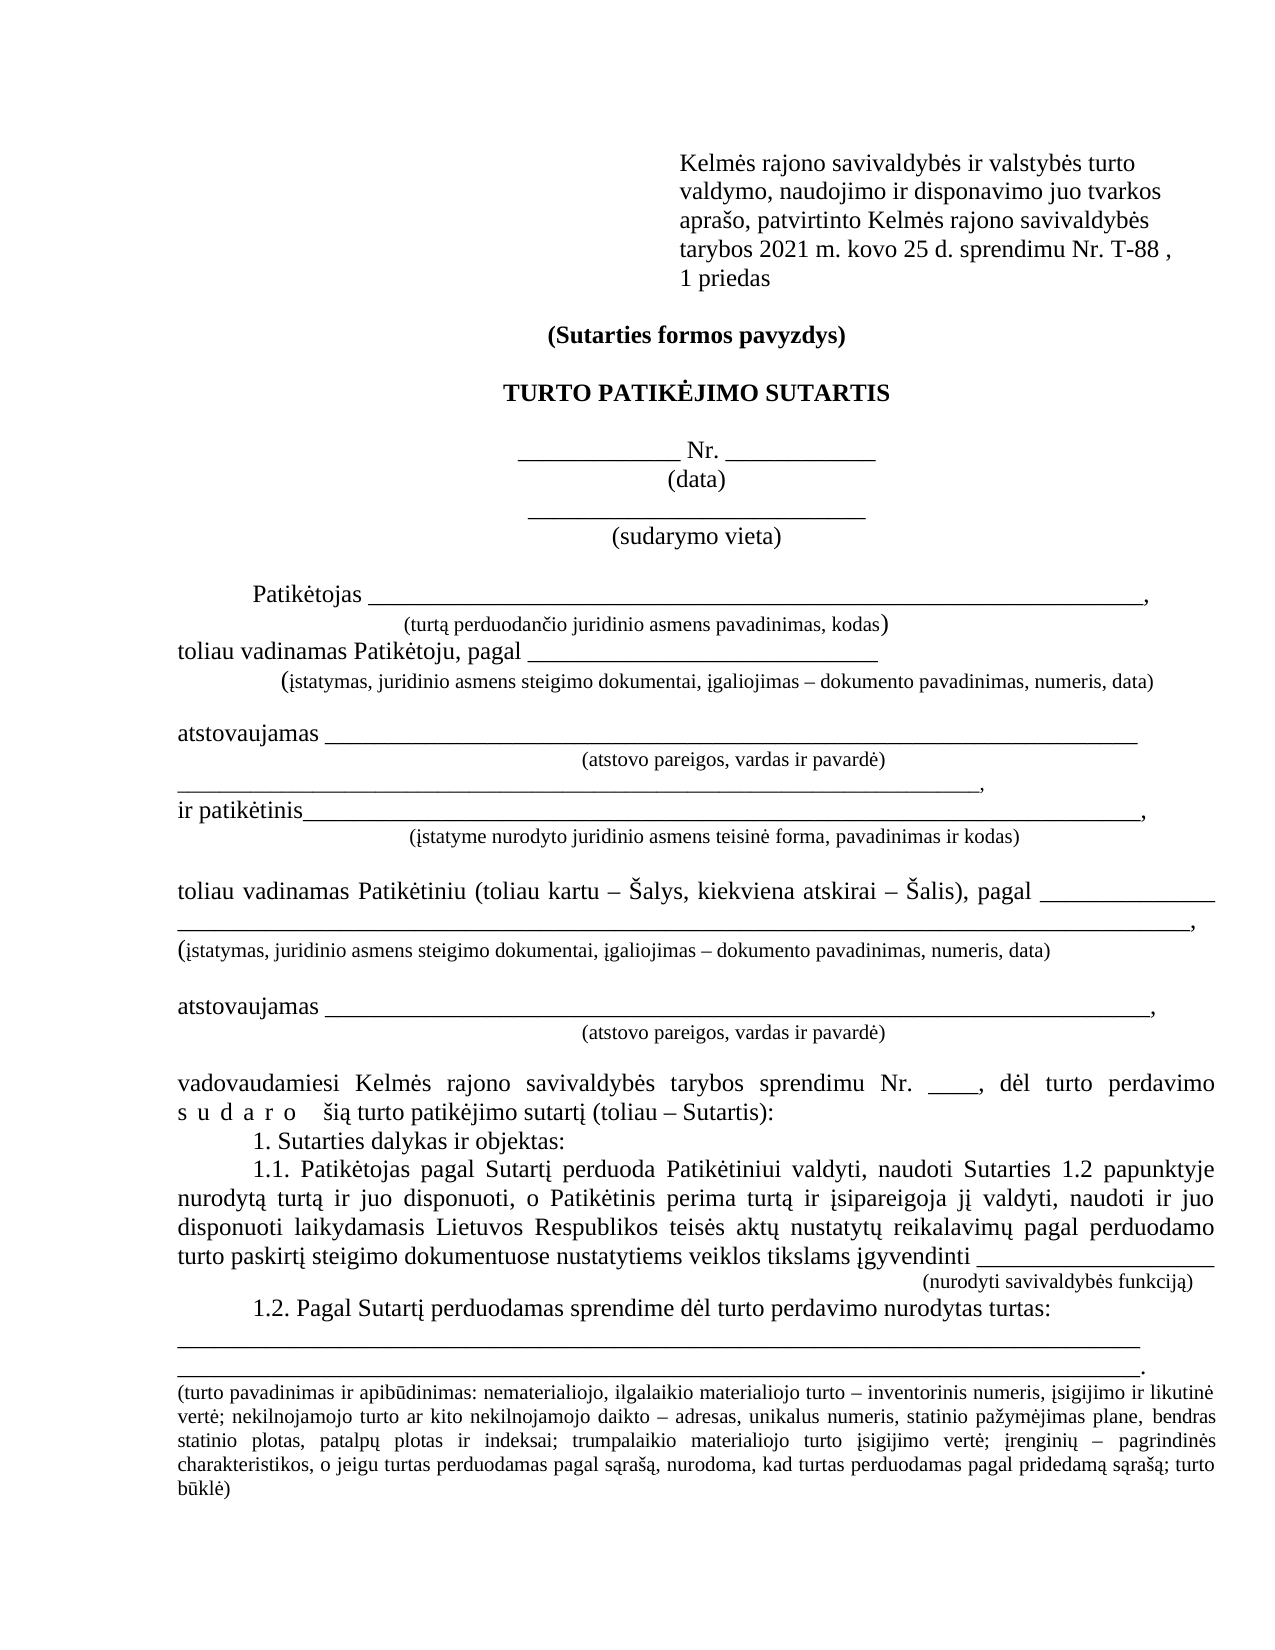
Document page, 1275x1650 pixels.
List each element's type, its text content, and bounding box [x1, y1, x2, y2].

text atstovaujamas _________________________________________________________________ [177, 718, 1216, 747]
text _____________________________________________________________________________, [177, 771, 1216, 795]
text Kelmės rajono savivaldybės ir valstybės turto [679, 148, 1216, 176]
text 1.2. Pagal Sutartį perduodamas sprendime dėl turto perdavimo nurodytas turtas: [177, 1293, 1216, 1322]
text _____________ Nr. ____________ [177, 435, 1216, 464]
text Patikėtojas ______________________________________________________________, [177, 579, 1216, 608]
text vadovaudamiesi Kelmės rajono savivaldybės tarybos sprendimu Nr. ____, dėl turto perdavimo sudaro šią turto patikėjimo sutartį (toliau – Sutartis): [177, 1068, 1216, 1126]
text (atstovo pareigos, vardas ir pavardė) [177, 747, 1216, 771]
text (įstatyme nurodyto juridinio asmens teisinė forma, pavadinimas ir kodas) [177, 823, 1216, 848]
text ___________________________ [177, 493, 1216, 521]
text (Sutarties formos pavyzdys) [177, 320, 1216, 349]
text (nurodyti savivaldybės funkciją) [177, 1269, 1216, 1293]
text (atstovo pareigos, vardas ir pavardė) [177, 1020, 1216, 1044]
text 1. Sutarties dalykas ir objektas: [177, 1126, 1216, 1154]
text 1.1. Patikėtojas pagal Sutartį perduoda Patikėtiniui valdyti, naudoti Sutarties 1.2 papunktyje nurodytą turtą ir juo disponuoti, o Patikėtinis perima turtą ir įsipareigoja jį valdyti, naudoti ir juo disponuoti laikydamasis Lietuvos Respublikos teisės aktų nustatytų reikalavimų pagal perduodamo turto paskirtį steigimo dokumentuose nustatytiems veiklos tikslams įgyvendinti ___________________ [177, 1154, 1216, 1269]
text toliau vadinamas Patikėtoju, pagal ____________________________ [177, 636, 1216, 665]
text valdymo, naudojimo ir disponavimo juo tvarkos [679, 176, 1216, 205]
text (įstatymas, juridinio asmens steigimo dokumentai, įgaliojimas – dokumento pavadinimas, numeris, data) [177, 665, 1216, 694]
text (sudarymo vieta) [177, 521, 1216, 550]
text (data) [177, 464, 1216, 493]
text TURTO PATIKĖJIMO SUTARTIS [177, 378, 1216, 406]
text tarybos 2021 m. kovo 25 d. sprendimu Nr. T-88 , [679, 234, 1216, 263]
text ir patikėtinis___________________________________________________________________, [177, 795, 1216, 823]
text atstovaujamas __________________________________________________________________, [177, 991, 1216, 1020]
text 1 priedas [679, 263, 1216, 291]
text _____________________________________________________________________________ [177, 1322, 1216, 1351]
text (turtą perduodančio juridinio asmens pavadinimas, kodas) [177, 608, 1216, 636]
text (įstatymas, juridinio asmens steigimo dokumentai, įgaliojimas – dokumento pavadinimas, numeris, data) [177, 934, 1216, 963]
text toliau vadinamas Patikėtiniu (toliau kartu – Šalys, kiekviena atskirai – Šalis), pagal ______________ _________________________________________________________________________________, [177, 876, 1216, 934]
text aprašo, patvirtinto Kelmės rajono savivaldybės [679, 205, 1216, 234]
text _____________________________________________________________________________. [177, 1351, 1216, 1380]
text (turto pavadinimas ir apibūdinimas: nematerialiojo, ilgalaikio materialiojo turto – inventorinis numeris, įsigijimo ir likutinė vertė; nekilnojamojo turto ar kito nekilnojamojo daikto – adresas, unikalus numeris, statinio pažymėjimas plane, bendras statinio plotas, patalpų plotas ir indeksai; trumpalaikio materialiojo turto įsigijimo vertė; įrenginių – pagrindinės charakteristikos, o jeigu turtas perduodamas pagal sąrašą, nurodoma, kad turtas perduodamas pagal pridedamą sąrašą; turto būklė) [177, 1380, 1216, 1500]
